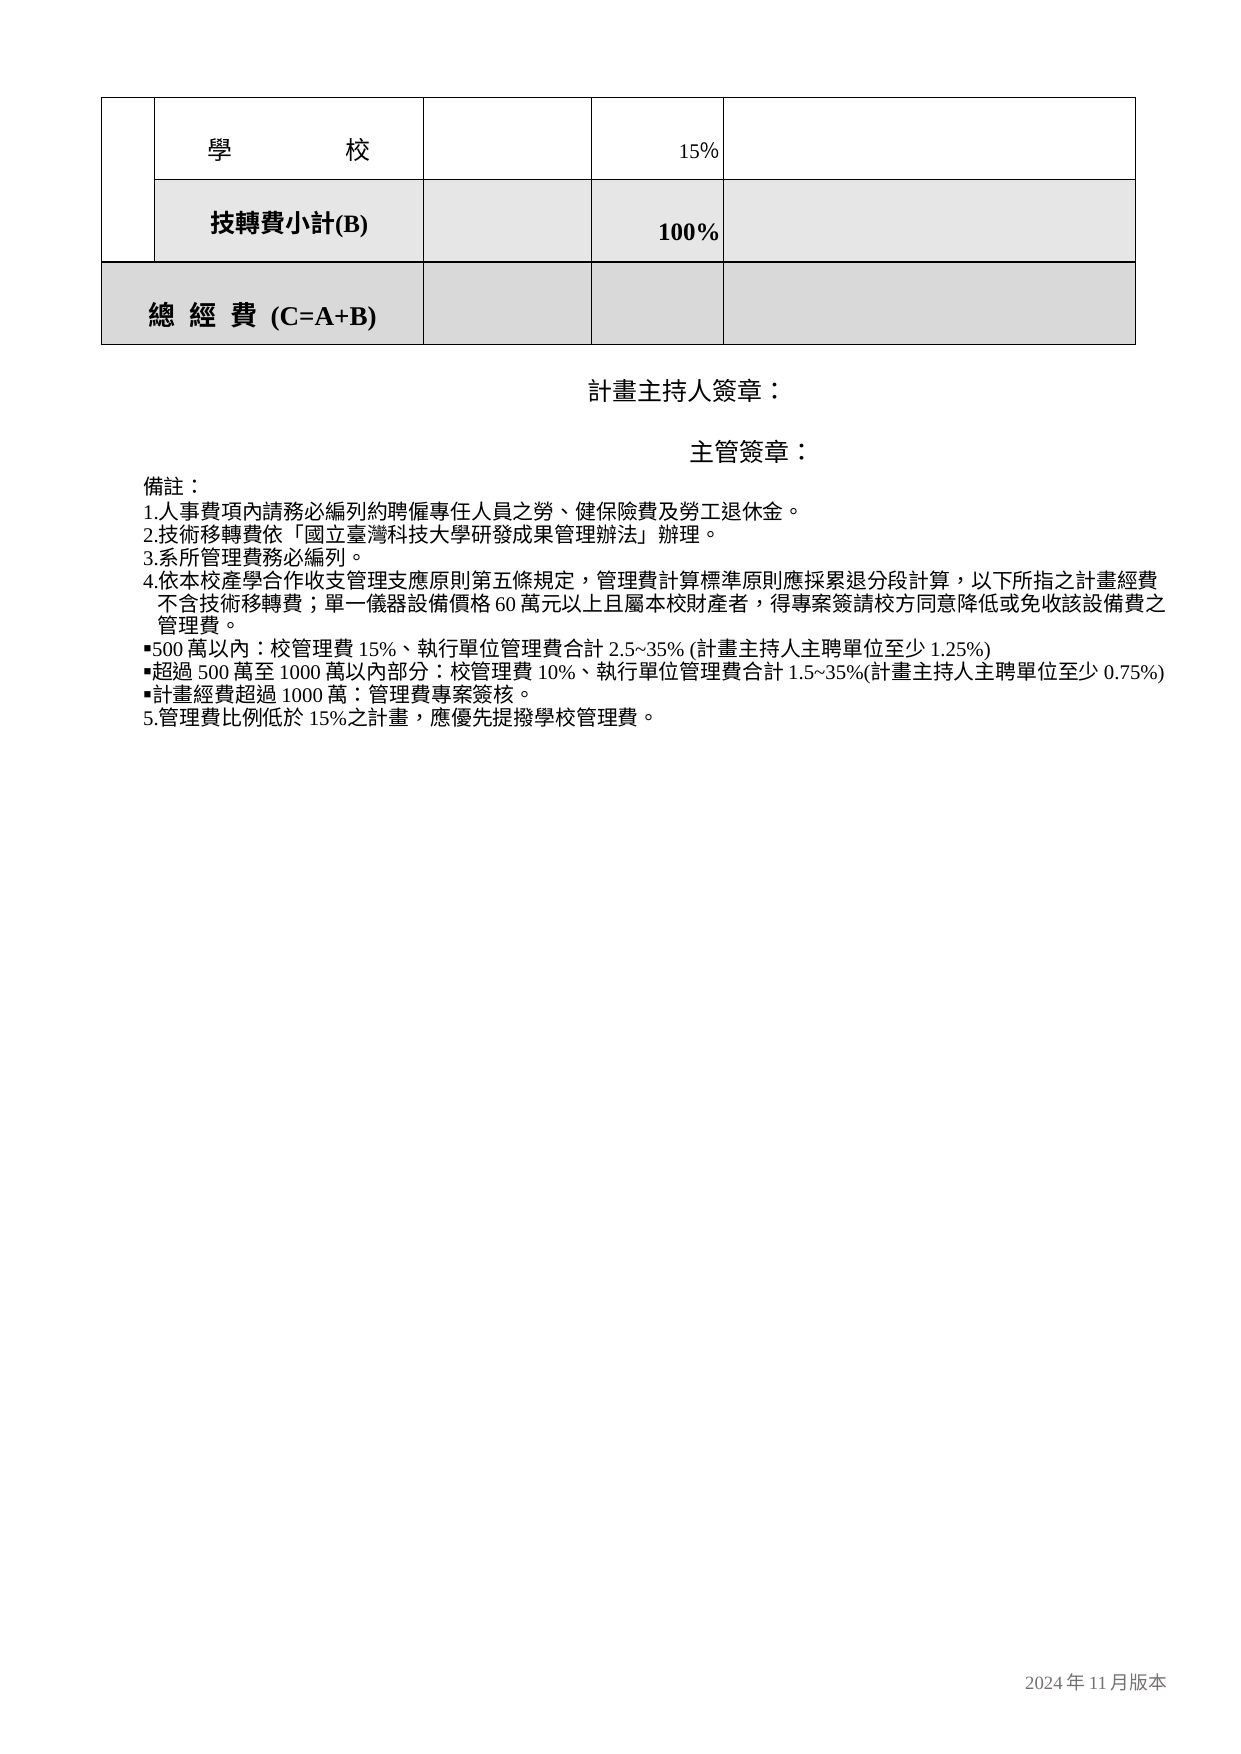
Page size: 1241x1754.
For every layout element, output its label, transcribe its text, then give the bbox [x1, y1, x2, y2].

text 3.系所管理費務必編列。 [143, 547, 1167, 570]
text 4.依本校產學合作收支管理支應原則第五條規定，管理費計算標準原則應採累退分段計算，以下所指之計畫經費不含技術移轉費；單一儀器設備價格60萬元以上且屬本校財產者，得專案簽請校方同意降低或免收該設備費之管理費。 [143, 570, 1167, 638]
table_cell 技轉費小計(B) [155, 180, 423, 261]
table_cell [424, 180, 591, 261]
table_cell 100% [592, 180, 723, 261]
table_cell 15％ [592, 98, 723, 179]
text 計畫主持人簽章： [187, 363, 1167, 409]
text 主管簽章： [187, 428, 1167, 470]
text ▪超過500萬至1000萬以內部分：校管理費10%、執行單位管理費合計1.5~35%(計畫主持人主聘單位至少0.75%) [143, 661, 1187, 684]
text ▪500萬以內：校管理費15%、執行單位管理費合計2.5~35% (計畫主持人主聘單位至少1.25%) [143, 638, 1167, 661]
text 備註： [143, 470, 1167, 501]
table_cell 學 校 [155, 98, 423, 179]
text 2.技術移轉費依「國立臺灣科技大學研發成果管理辦法」辦理。 [143, 524, 1167, 547]
text 1.人事費項內請務必編列約聘僱專任人員之勞、健保險費及勞工退休金。 [143, 501, 1167, 524]
table_cell [724, 263, 1135, 344]
table_cell 總 經 費 (C=A+B) [102, 263, 423, 344]
table_cell [724, 98, 1135, 179]
table_cell [424, 263, 591, 344]
table_cell [424, 98, 591, 179]
table_cell [592, 263, 723, 344]
table_cell 技術移轉費 [102, 98, 154, 261]
table_cell [724, 180, 1135, 261]
text ▪計畫經費超過1000萬：管理費專案簽核。 [143, 684, 1167, 707]
text 5.管理費比例低於15%之計畫，應優先提撥學校管理費。 [143, 707, 1167, 730]
